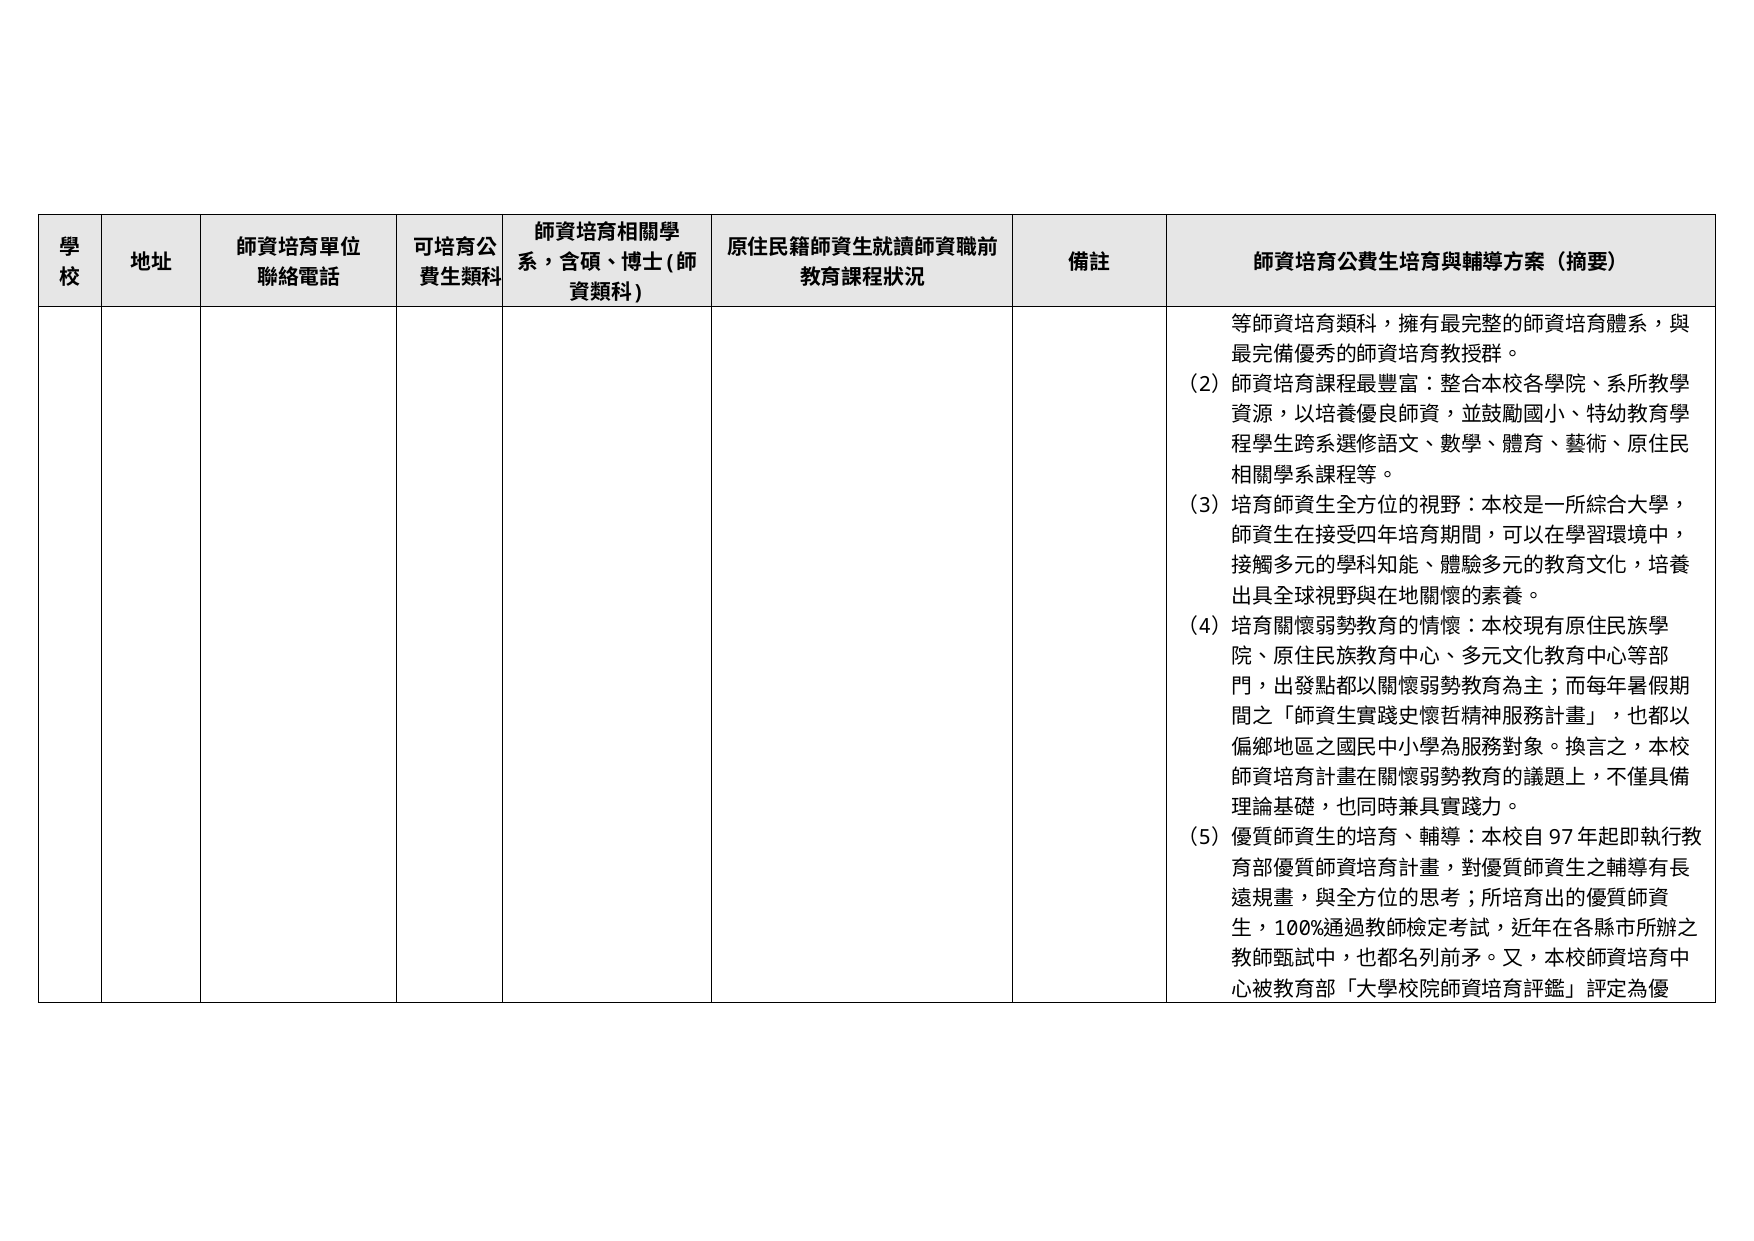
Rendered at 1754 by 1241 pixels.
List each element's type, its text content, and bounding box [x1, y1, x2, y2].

table_cell [201, 307, 396, 1002]
table_header 學校 [39, 215, 101, 306]
table_header 地址 [102, 215, 200, 306]
table_cell [1013, 307, 1166, 1002]
table_cell [712, 307, 1012, 1002]
table_header 原住民籍師資生就讀師資職前教育課程狀況 [712, 215, 1012, 306]
table_header 備註 [1013, 215, 1166, 306]
table_cell [39, 307, 101, 1002]
table_header 師資培育公費生培育與輔導方案（摘要） [1167, 215, 1715, 306]
table_header 可培育公費生類科 [397, 215, 502, 306]
table_cell [397, 307, 502, 1002]
table_cell 等師資培育類科，擁有最完整的師資培育體系，與最完備優秀的師資培育教授群。 （2）師資培育課程最豐富：整合本校各學院、系所教學資源，以培養優良師資，並鼓勵國小、特幼教育學程學生跨系選修語文、數學、體育、藝術、原住民相關學系課程等。 （3）培育師資生全方位的視野：本校是一所綜合大學，師資生在接受四年培育期間，可以在學習環境中，接觸多元的學科知能、體驗多元的教育文化，培養出具全球視野與在地關懷的素養。 （4）培育關懷弱勢教育的情懷：本校現有原住民族學院、原住民族教育中心、多元文化教育中心等部門，出發點都以關懷弱勢教育為主；而每年暑假期間之「師資生實踐史懷哲精神服務計畫」，也都以偏鄉地區之國民中小學為服務對象。換言之，本校師資培育計畫在關懷弱勢教育的議題上，不僅具備理論基礎，也同時兼具實踐力。 （5）優質師資生的培育、輔導：本校自97年起即執行教育部優質師資培育計畫，對優質師資生之輔導有長遠規畫，與全方位的思考；所培育出的優質師資生，100%通過教師檢定考試，近年在各縣市所辦之教師甄試中，也都名列前矛。又，本校師資培育中心被教育部「大學校院師資培育評鑑」評定為優 [1167, 307, 1715, 1002]
table_cell [503, 307, 711, 1002]
table_header 師資培育單位 聯絡電話 [201, 215, 396, 306]
table_cell [102, 307, 200, 1002]
table_header 師資培育相關學系，含碩、博士(師資類科) [503, 215, 711, 306]
